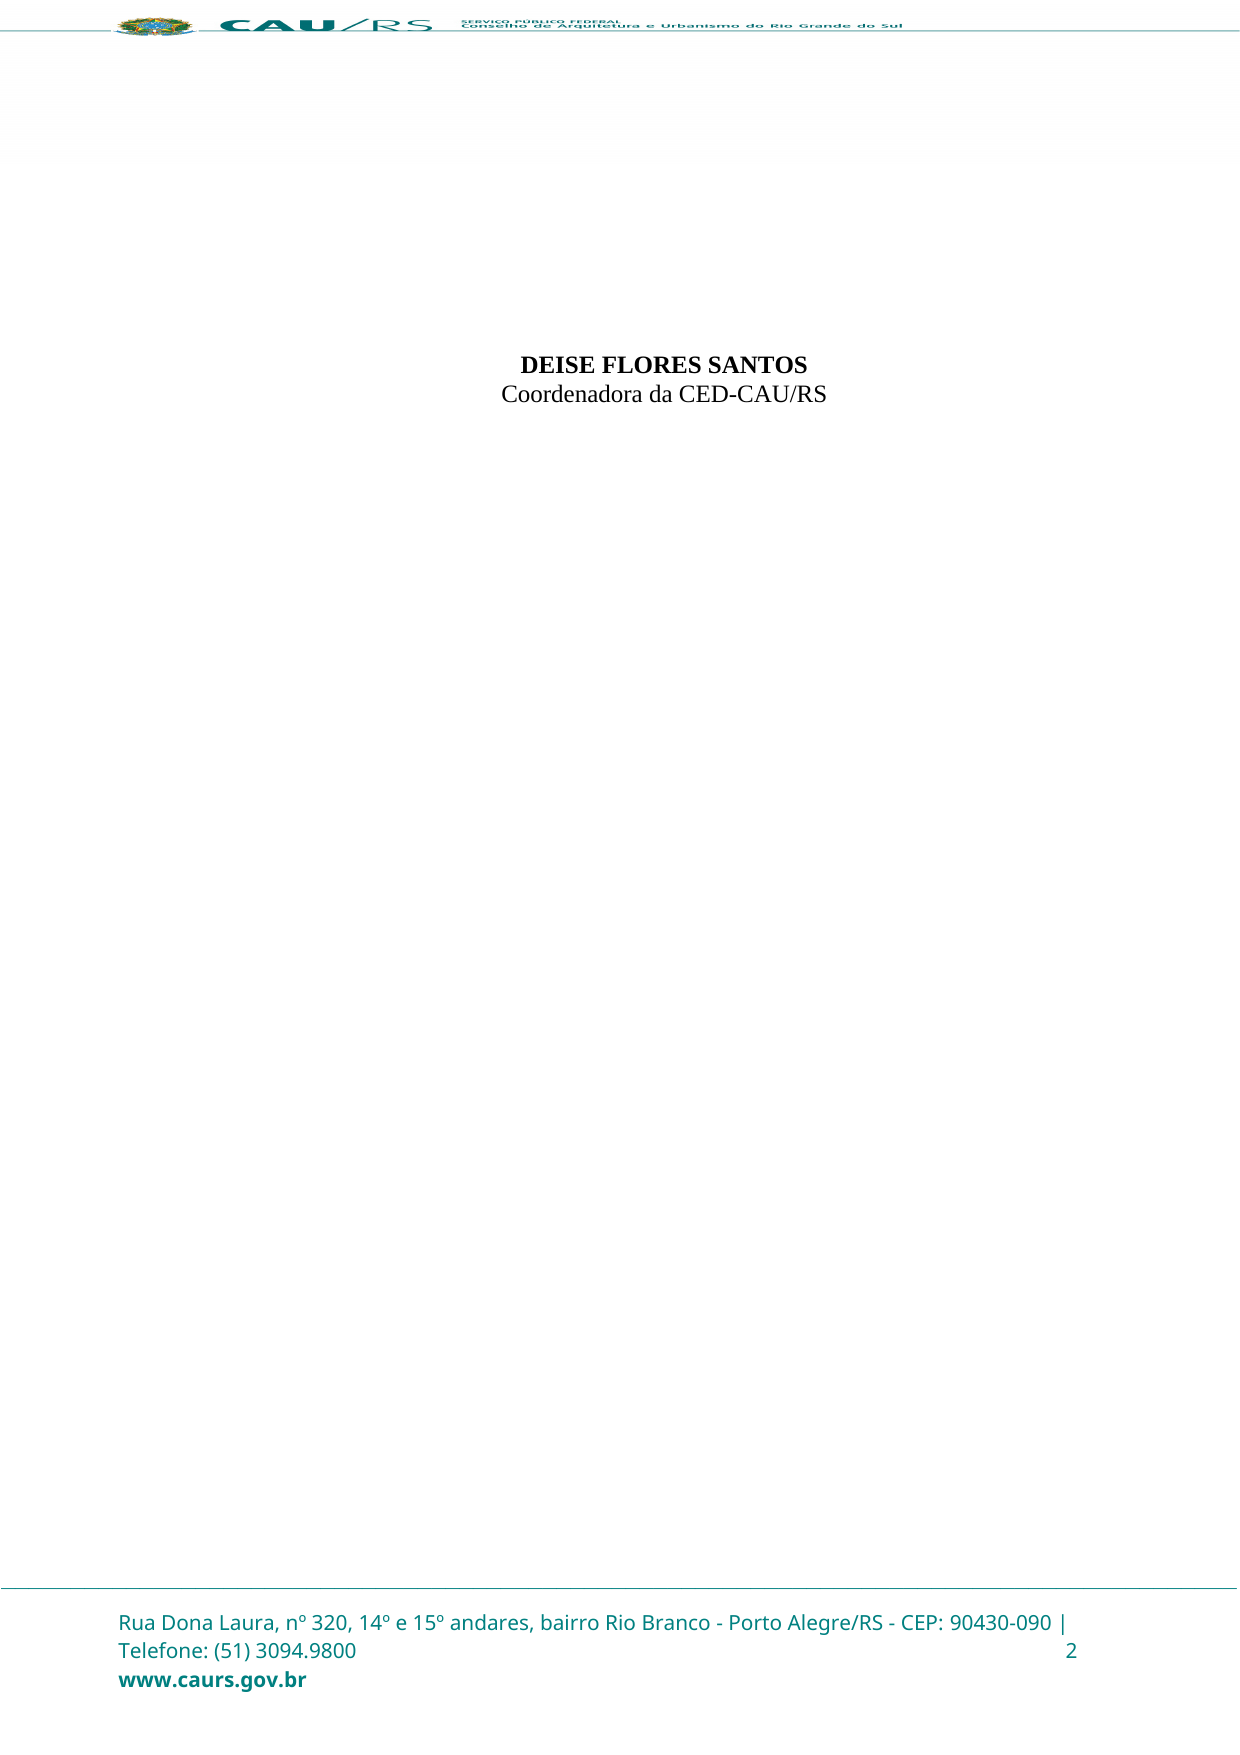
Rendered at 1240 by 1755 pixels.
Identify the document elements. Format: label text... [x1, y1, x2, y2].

text DEISE FLORES SANTOS [177, 351, 1151, 379]
text Coordenadora da CED-CAU/RS [177, 379, 1151, 408]
